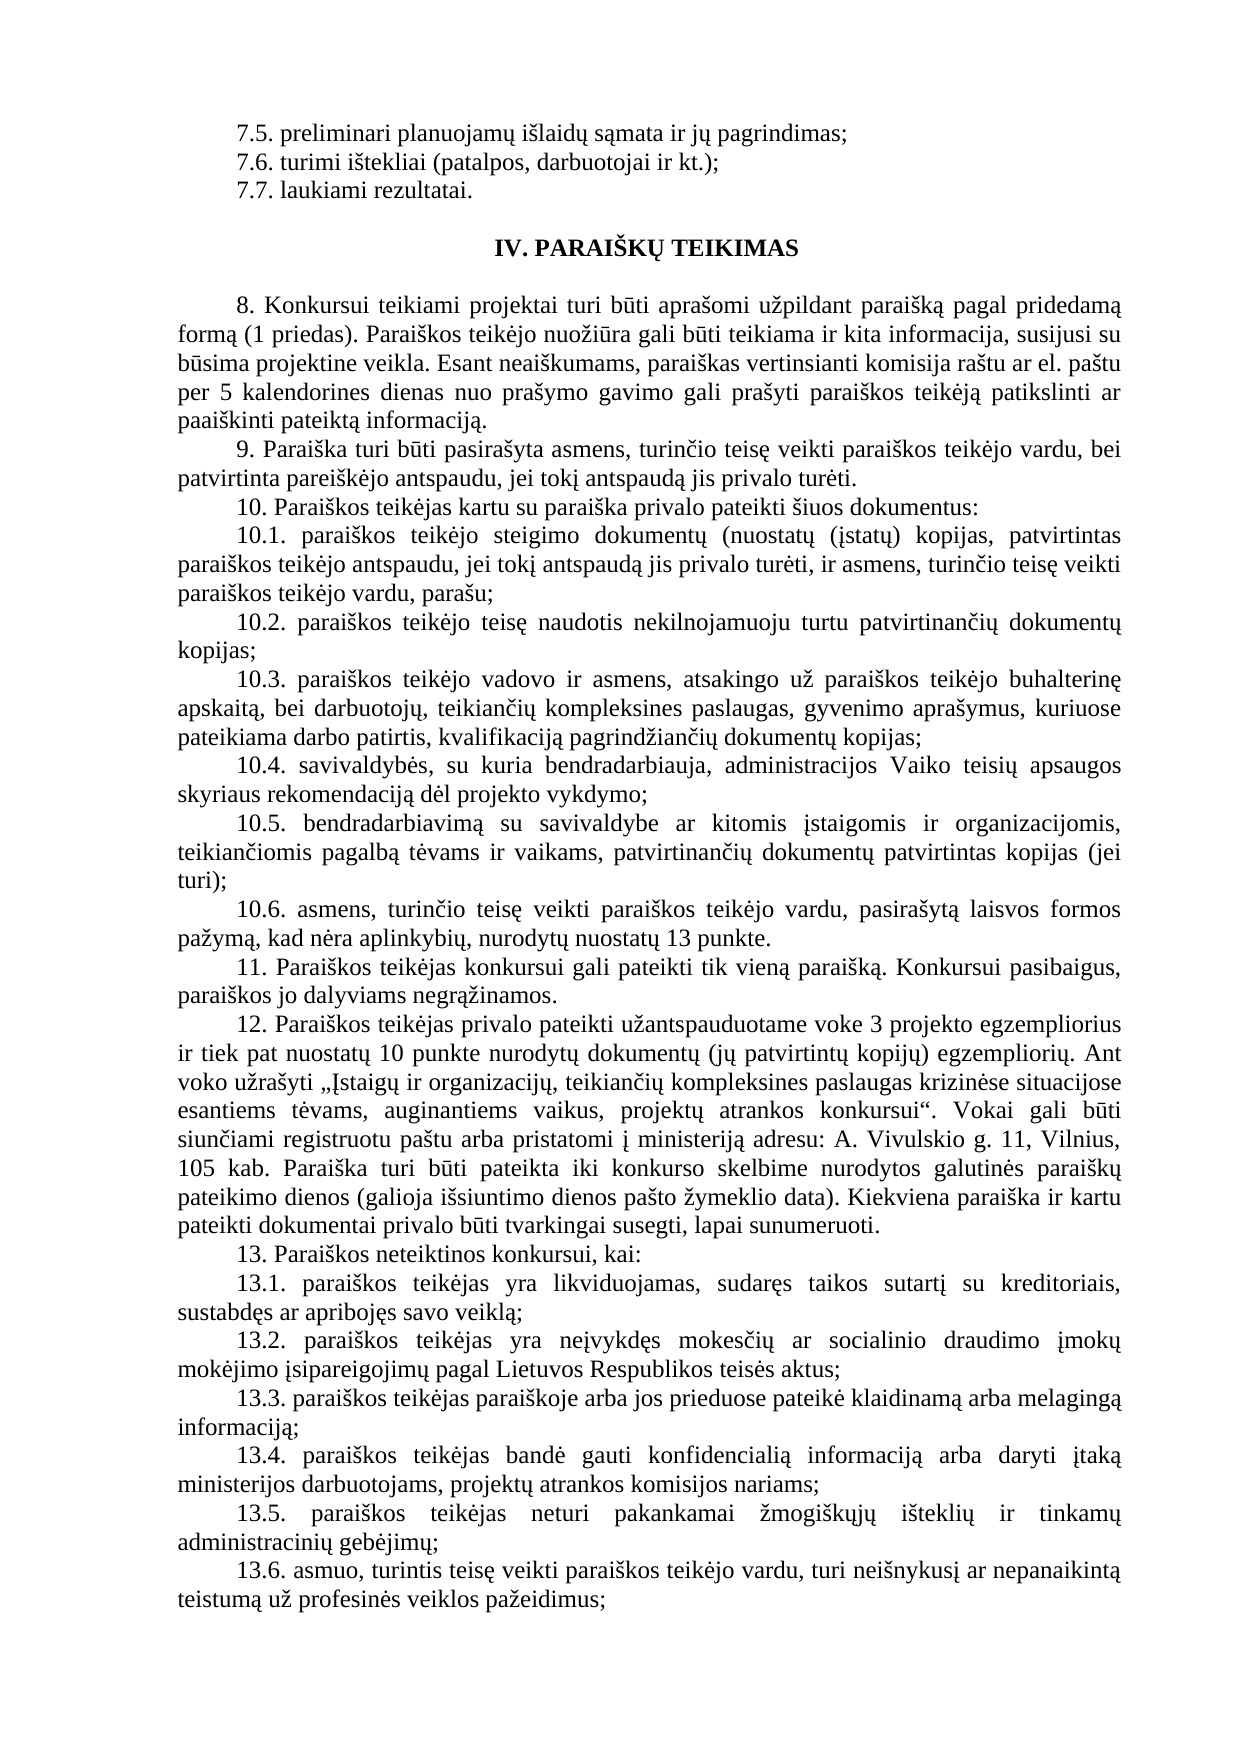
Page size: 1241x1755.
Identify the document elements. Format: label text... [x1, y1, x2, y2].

text 10.6. asmens, turinčio teisę veikti paraiškos teikėjo vardu, pasirašytą laisvos formos pažymą, kad nėra aplinkybių, nurodytų nuostatų 13 punkte. [177, 894, 1122, 952]
text 13.6. asmuo, turintis teisę veikti paraiškos teikėjo vardu, turi neišnykusį ar nepanaikintą teistumą už profesinės veiklos pažeidimus; [177, 1556, 1122, 1613]
text 13.4. paraiškos teikėjas bandė gauti konfidencialią informaciją arba daryti įtaką ministerijos darbuotojams, projektų atrankos komisijos nariams; [177, 1441, 1122, 1498]
text 13.3. paraiškos teikėjas paraiškoje arba jos prieduose pateikė klaidinamą arba melagingą informaciją; [177, 1383, 1122, 1441]
text 10.5. bendradarbiavimą su savivaldybe ar kitomis įstaigomis ir organizacijomis, teikiančiomis pagalbą tėvams ir vaikams, patvirtinančių dokumentų patvirtintas kopijas (jei turi); [177, 808, 1122, 894]
text 10.1. paraiškos teikėjo steigimo dokumentų (nuostatų (įstatų) kopijas, patvirtintas paraiškos teikėjo antspaudu, jei tokį antspaudą jis privalo turėti, ir asmens, turinčio teisę veikti paraiškos teikėjo vardu, parašu; [177, 521, 1122, 607]
text 13.5. paraiškos teikėjas neturi pakankamai žmogiškųjų išteklių ir tinkamų administracinių gebėjimų; [177, 1498, 1122, 1556]
text 7.5. preliminari planuojamų išlaidų sąmata ir jų pagrindimas; [177, 118, 1122, 147]
text 8. Konkursui teikiami projektai turi būti aprašomi užpildant paraišką pagal pridedamą formą (1 priedas). Paraiškos teikėjo nuožiūra gali būti teikiama ir kita informacija, susijusi su būsima projektine veikla. Esant neaiškumams, paraiškas vertinsianti komisija raštu ar el. paštu per 5 kalendorines dienas nuo prašymo gavimo gali prašyti paraiškos teikėją patikslinti ar paaiškinti pateiktą informaciją. [177, 291, 1122, 434]
text 13. Paraiškos neteiktinos konkursui, kai: [177, 1239, 1122, 1268]
text IV. PARAIŠKŲ TEIKIMAS [177, 233, 1122, 262]
text 13.2. paraiškos teikėjas yra neįvykdęs mokesčių ar socialinio draudimo įmokų mokėjimo įsipareigojimų pagal Lietuvos Respublikos teisės aktus; [177, 1326, 1122, 1383]
text 7.6. turimi ištekliai (patalpos, darbuotojai ir kt.); [177, 147, 1122, 176]
text 9. Paraiška turi būti pasirašyta asmens, turinčio teisę veikti paraiškos teikėjo vardu, bei patvirtinta pareiškėjo antspaudu, jei tokį antspaudą jis privalo turėti. [177, 434, 1122, 492]
text 10. Paraiškos teikėjas kartu su paraiška privalo pateikti šiuos dokumentus: [177, 492, 1122, 521]
text 13.1. paraiškos teikėjas yra likviduojamas, sudaręs taikos sutartį su kreditoriais, sustabdęs ar apribojęs savo veiklą; [177, 1268, 1122, 1326]
text 10.2. paraiškos teikėjo teisę naudotis nekilnojamuoju turtu patvirtinančių dokumentų kopijas; [177, 607, 1122, 664]
text 7.7. laukiami rezultatai. [177, 176, 1122, 204]
text 10.3. paraiškos teikėjo vadovo ir asmens, atsakingo už paraiškos teikėjo buhalterinę apskaitą, bei darbuotojų, teikiančių kompleksines paslaugas, gyvenimo aprašymus, kuriuose pateikiama darbo patirtis, kvalifikaciją pagrindžiančių dokumentų kopijas; [177, 664, 1122, 751]
text 12. Paraiškos teikėjas privalo pateikti užantspauduotame voke 3 projekto egzempliorius ir tiek pat nuostatų 10 punkte nurodytų dokumentų (jų patvirtintų kopijų) egzempliorių. Ant voko užrašyti „Įstaigų ir organizacijų, teikiančių kompleksines paslaugas krizinėse situacijose esantiems tėvams, auginantiems vaikus, projektų atrankos konkursui“. Vokai gali būti siunčiami registruotu paštu arba pristatomi į ministeriją adresu: A. Vivulskio g. 11, Vilnius, 105 kab. Paraiška turi būti pateikta iki konkurso skelbime nurodytos galutinės paraiškų pateikimo dienos (galioja išsiuntimo dienos pašto žymeklio data). Kiekviena paraiška ir kartu pateikti dokumentai privalo būti tvarkingai susegti, lapai sunumeruoti. [177, 1009, 1122, 1239]
text 10.4. savivaldybės, su kuria bendradarbiauja, administracijos Vaiko teisių apsaugos skyriaus rekomendaciją dėl projekto vykdymo; [177, 751, 1122, 808]
text 11. Paraiškos teikėjas konkursui gali pateikti tik vieną paraišką. Konkursui pasibaigus, paraiškos jo dalyviams negrąžinamos. [177, 952, 1122, 1009]
